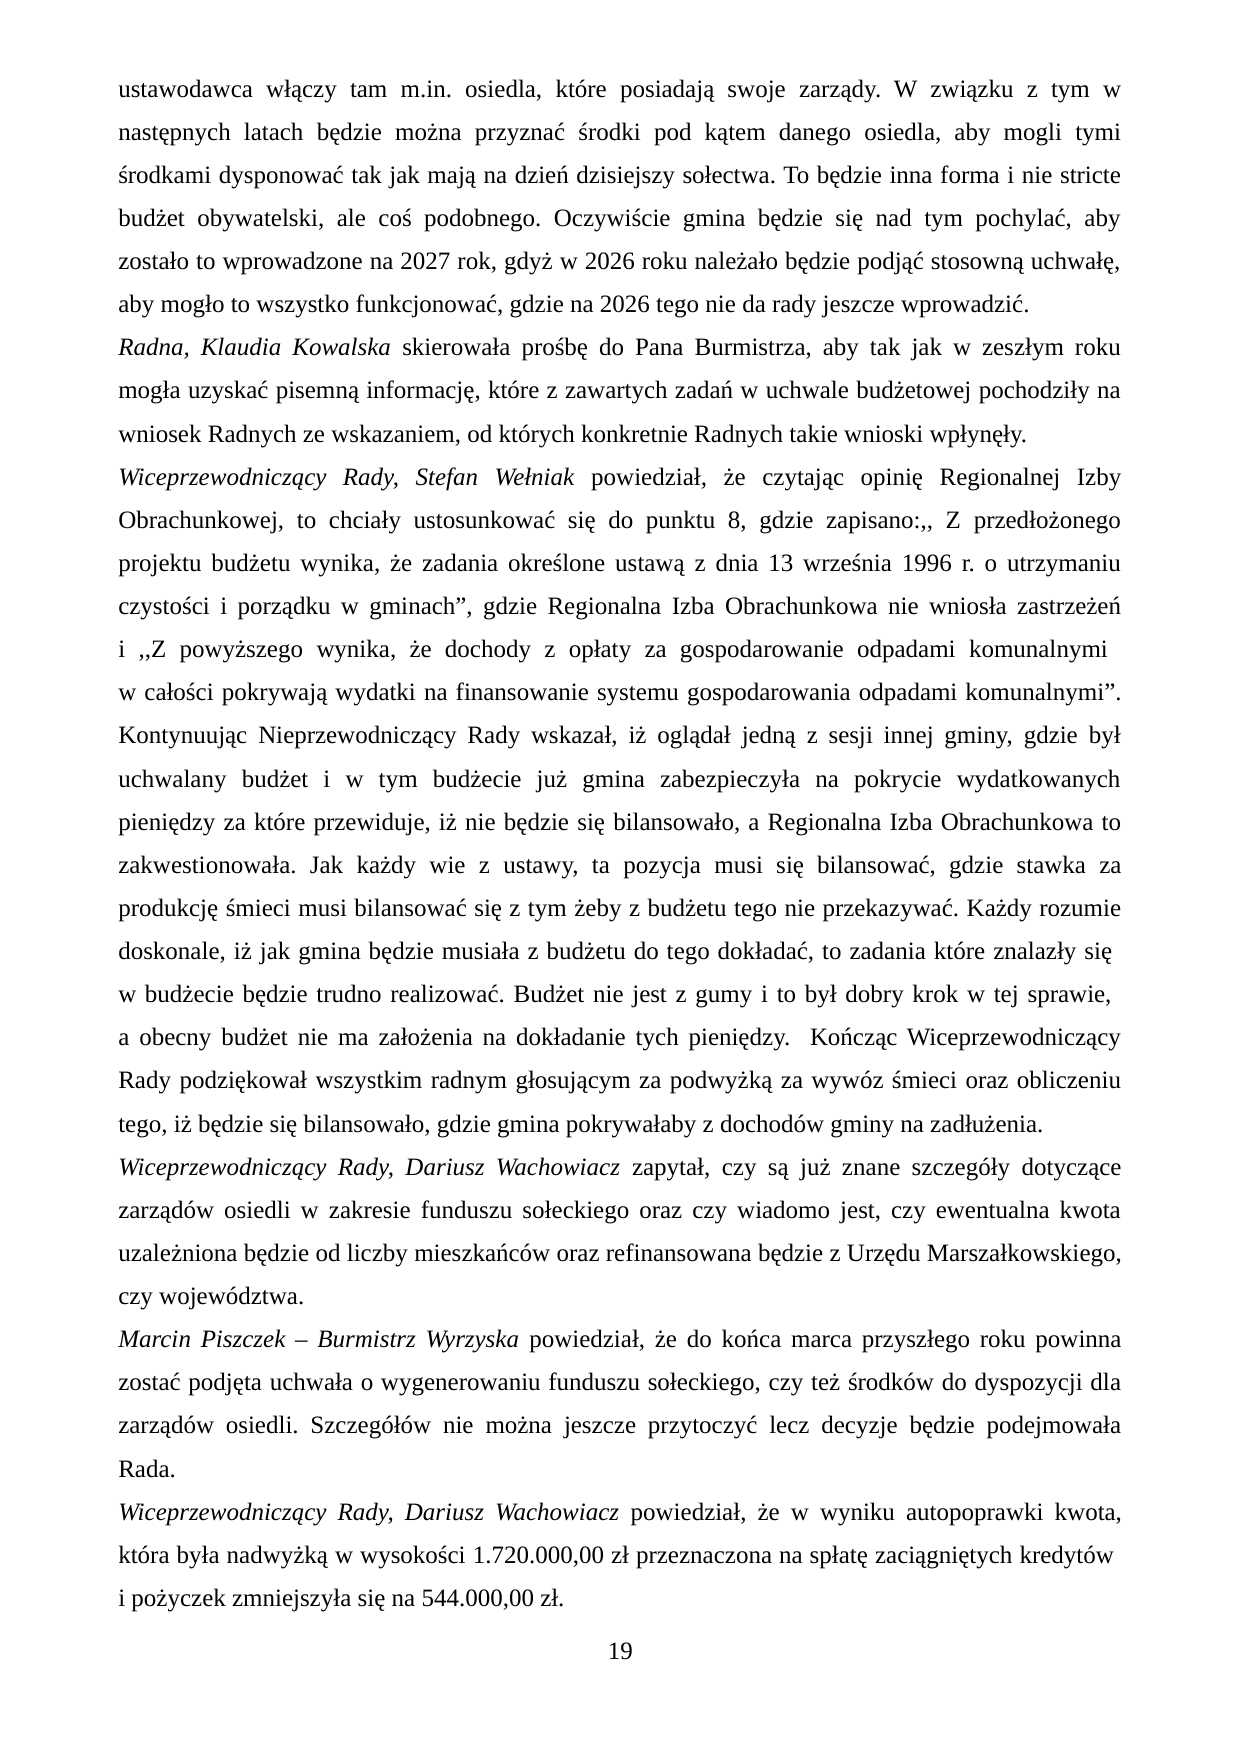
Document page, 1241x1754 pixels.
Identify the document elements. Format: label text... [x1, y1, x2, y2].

text ustawodawca włączy tam m.in. osiedla, które posiadają swoje zarządy. W związku z tym w następnych latach będzie można przyznać środki pod kątem danego osiedla, aby mogli tymi środkami dysponować tak jak mają na dzień dzisiejszy sołectwa. To będzie inna forma i nie stricte budżet obywatelski, ale coś podobnego. Oczywiście gmina będzie się nad tym pochylać, aby zostało to wprowadzone na 2027 rok, gdyż w 2026 roku należało będzie podjąć stosowną uchwałę, aby mogło to wszystko funkcjonować, gdzie na 2026 tego nie da rady jeszcze wprowadzić. [118, 74, 1122, 318]
text Wiceprzewodniczący Rady, Stefan Wełniak powiedział, że czytając opinię Regionalnej Izby Obrachunkowej, to chciały ustosunkować się do punktu 8, gdzie zapisano:,, Z przedłożonego projektu budżetu wynika, że zadania określone ustawą z dnia 13 września 1996 r. o utrzymaniu czystości i porządku w gminach”, gdzie Regionalna Izba Obrachunkowa nie wniosła zastrzeżeń i ,,Z powyższego wynika, że dochody z opłaty za gospodarowanie odpadami komunalnymi w całości pokrywają wydatki na finansowanie systemu gospodarowania odpadami komunalnymi”. Kontynuując Nieprzewodniczący Rady wskazał, iż oglądał jedną z sesji innej gminy, gdzie był uchwalany budżet i w tym budżecie już gmina zabezpieczyła na pokrycie wydatkowanych pieniędzy za które przewiduje, iż nie będzie się bilansowało, a Regionalna Izba Obrachunkowa to zakwestionowała. Jak każdy wie z ustawy, ta pozycja musi się bilansować, gdzie stawka za produkcję śmieci musi bilansować się z tym żeby z budżetu tego nie przekazywać. Każdy rozumie doskonale, iż jak gmina będzie musiała z budżetu do tego dokładać, to zadania które znalazły się w budżecie będzie trudno realizować. Budżet nie jest z gumy i to był dobry krok w tej sprawie, a obecny budżet nie ma założenia na dokładanie tych pieniędzy. Kończąc Wiceprzewodniczący Rady podziękował wszystkim radnym głosującym za podwyżką za wywóz śmieci oraz obliczeniu tego, iż będzie się bilansowało, gdzie gmina pokrywałaby z dochodów gminy na zadłużenia. [118, 462, 1122, 1137]
text Marcin Piszczek – Burmistrz Wyrzyska powiedział, że do końca marca przyszłego roku powinna zostać podjęta uchwała o wygenerowaniu funduszu sołeckiego, czy też środków do dyspozycji dla zarządów osiedli. Szczegółów nie można jeszcze przytoczyć lecz decyzje będzie podejmowała Rada. [118, 1324, 1122, 1482]
text Wiceprzewodniczący Rady, Dariusz Wachowiacz powiedział, że w wyniku autopoprawki kwota, która była nadwyżką w wysokości 1.720.000,00 zł przeznaczona na spłatę zaciągniętych kredytów i pożyczek zmniejszyła się na 544.000,00 zł. [118, 1497, 1122, 1612]
text Radna, Klaudia Kowalska skierowała prośbę do Pana Burmistrza, aby tak jak w zeszłym roku mogła uzyskać pisemną informację, które z zawartych zadań w uchwale budżetowej pochodziły na wniosek Radnych ze wskazaniem, od których konkretnie Radnych takie wnioski wpłynęły. [118, 332, 1122, 447]
text Wiceprzewodniczący Rady, Dariusz Wachowiacz zapytał, czy są już znane szczegóły dotyczące zarządów osiedli w zakresie funduszu sołeckiego oraz czy wiadomo jest, czy ewentualna kwota uzależniona będzie od liczby mieszkańców oraz refinansowana będzie z Urzędu Marszałkowskiego, czy województwa. [118, 1152, 1122, 1310]
